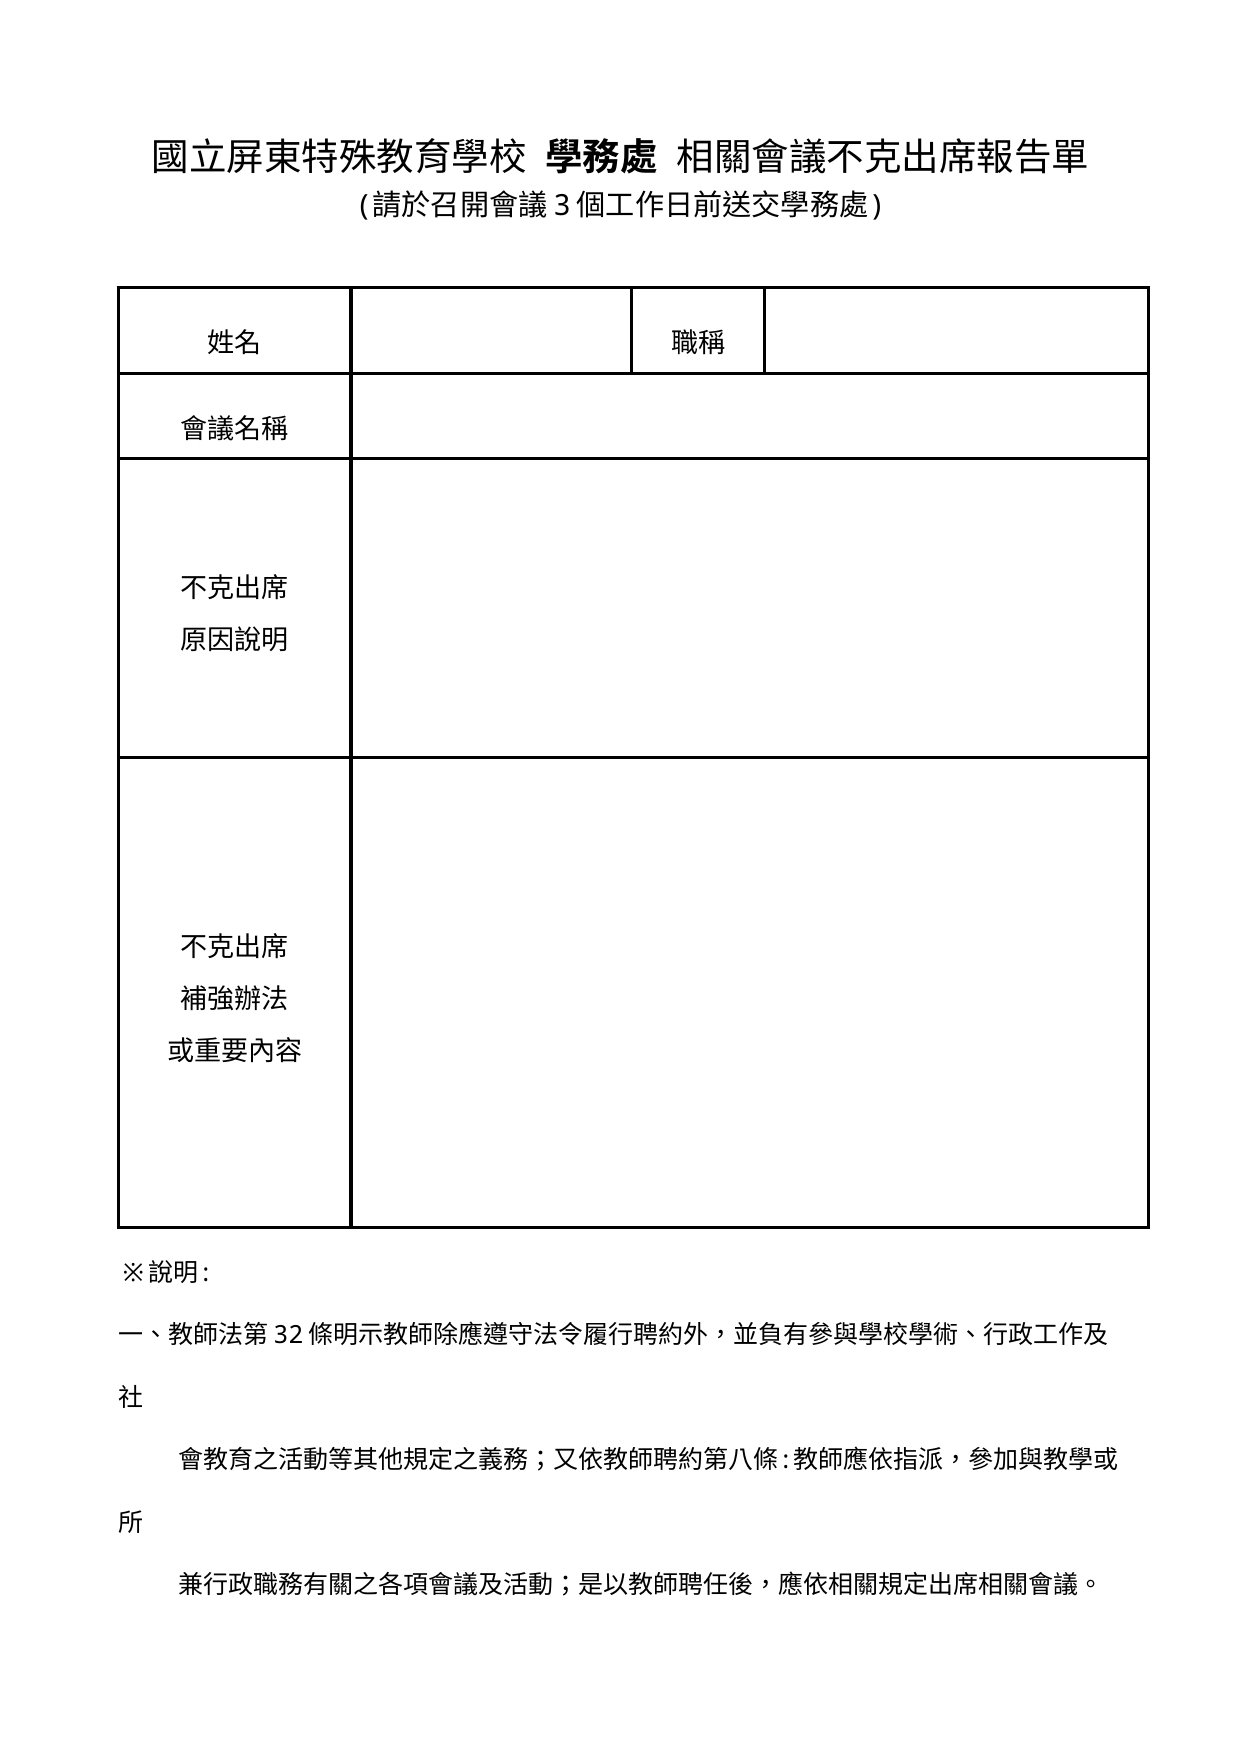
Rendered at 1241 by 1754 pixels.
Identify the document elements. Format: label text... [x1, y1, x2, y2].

table_cell [353, 759, 1147, 1226]
text ※說明: [118, 1229, 1122, 1291]
text 國立屏東特殊教育學校 學務處 相關會議不克出席報告單 [118, 127, 1122, 181]
table_cell [353, 460, 1147, 756]
text 會教育之活動等其他規定之義務；又依教師聘約第八條:教師應依指派，參加與教學或所 [118, 1416, 1122, 1541]
table_cell 不克出席 原因說明 [120, 460, 349, 756]
text (請於召開會議3個工作日前送交學務處) [118, 181, 1122, 224]
table_cell 會議名稱 [120, 375, 349, 457]
text 一、教師法第32條明示教師除應遵守法令履行聘約外，並負有參與學校學術、行政工作及社 [118, 1291, 1122, 1416]
table_header 姓名 [120, 289, 349, 372]
text 兼行政職務有關之各項會議及活動；是以教師聘任後，應依相關規定出席相關會議。 [118, 1541, 1122, 1604]
table_cell [353, 375, 1147, 457]
table_header [353, 289, 630, 372]
table_cell 不克出席 補強辦法 或重要內容 [120, 759, 349, 1226]
table_header 職稱 [633, 289, 763, 372]
table_header [766, 289, 1147, 372]
